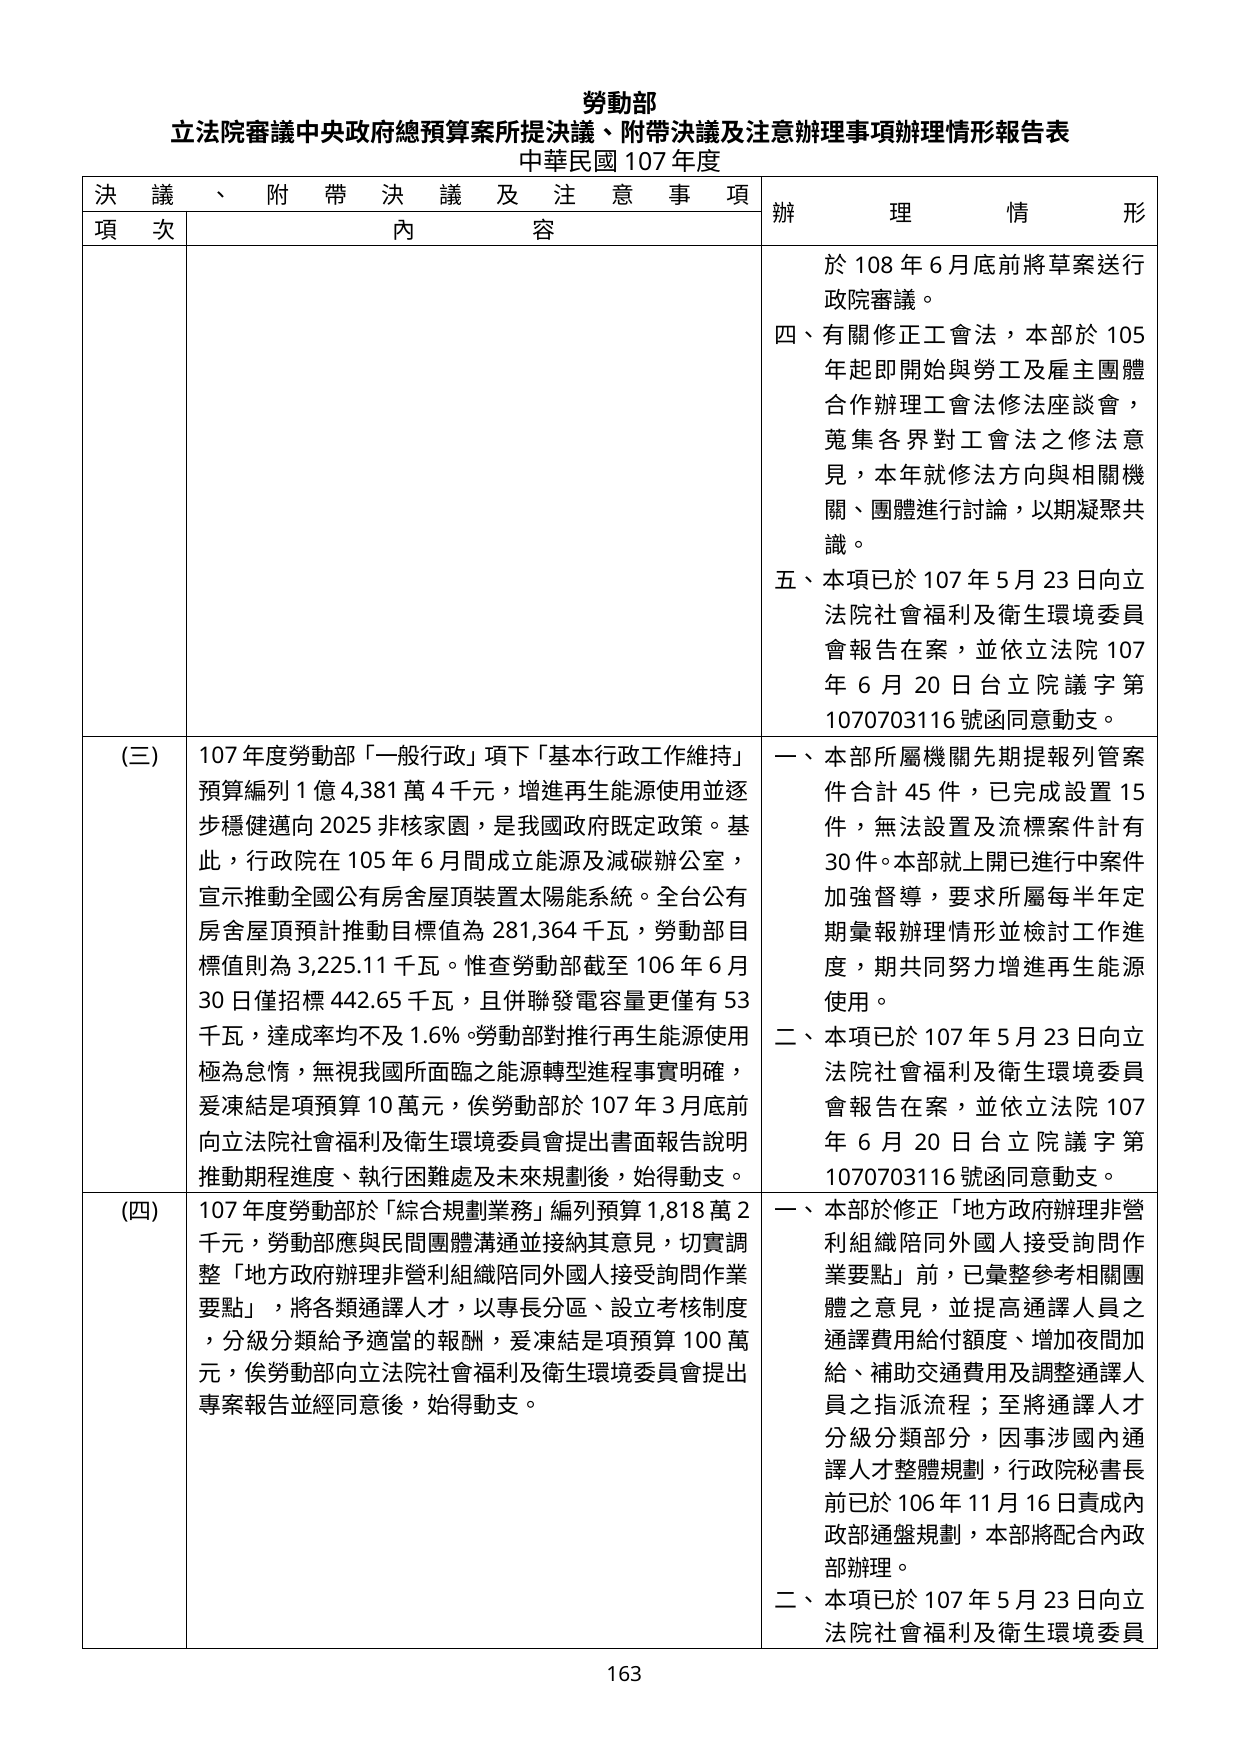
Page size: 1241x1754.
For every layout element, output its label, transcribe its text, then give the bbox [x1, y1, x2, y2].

table_cell [83, 246, 186, 736]
table_cell (四) [83, 1193, 186, 1648]
table_cell 107年度勞動部於「綜合規劃業務」編列預算1,818萬2千元，勞動部應與民間團體溝通並接納其意見，切實調整「地方政府辦理非營利組織陪同外國人接受詢問作業要點」，將各類通譯人才，以專長分區、設立考核制度，分級分類給予適當的報酬，爰凍結是項預算100萬元，俟勞動部向立法院社會福利及衛生環境委員會提出專案報告並經同意後，始得動支。 [187, 1193, 761, 1648]
table_cell 本部於修正「地方政府辦理非營利組織陪同外國人接受詢問作業要點」前，已彙整參考相關團體之意見，並提高通譯人員之通譯費用給付額度、增加夜間加給、補助交通費用及調整通譯人員之指派流程；至將通譯人才分級分類部分，因事涉國內通譯人才整體規劃，行政院秘書長前已於106年11月16日責成內政部通盤規劃，本部將配合內政部辦理。 本項已於107年5月23日向立法院社會福利及衛生環境委員 [762, 1193, 1157, 1648]
table_cell 於108年6月底前將草案送行政院審議。 有關修正工會法，本部於105年起即開始與勞工及雇主團體合作辦理工會法修法座談會，蒐集各界對工會法之修法意見，本年就修法方向與相關機關、團體進行討論，以期凝聚共識。 本項已於107年5月23日向立法院社會福利及衛生環境委員會報告在案，並依立法院107年6月20日台立院議字第1070703116號函同意動支。 [762, 246, 1157, 736]
table_cell 本部所屬機關先期提報列管案件合計45件，已完成設置15件，無法設置及流標案件計有30件。本部就上開已進行中案件加強督導，要求所屬每半年定期彙報辦理情形並檢討工作進度，期共同努力增進再生能源使用。 本項已於107年5月23日向立法院社會福利及衛生環境委員會報告在案，並依立法院107年6月20日台立院議字第1070703116號函同意動支。 [762, 737, 1157, 1192]
table_cell (三) [83, 737, 186, 1192]
table_header 決議、附帶決議及注意事項 [83, 177, 761, 211]
table_header 辦理情形 [762, 177, 1157, 245]
table_cell 項次 [83, 212, 186, 245]
table_cell [187, 246, 761, 736]
table_cell 107年度勞動部「一般行政」項下「基本行政工作維持」預算編列1億4,381萬4千元，增進再生能源使用並逐步穩健邁向2025非核家園，是我國政府既定政策。基此，行政院在105年6月間成立能源及減碳辦公室，宣示推動全國公有房舍屋頂裝置太陽能系統。全台公有房舍屋頂預計推動目標值為281,364千瓦，勞動部目標值則為3,225.11千瓦。惟查勞動部截至106年6月30日僅招標442.65千瓦，且併聯發電容量更僅有53千瓦，達成率均不及1.6%。勞動部對推行再生能源使用極為怠惰，無視我國所面臨之能源轉型進程事實明確，爰凍結是項預算10萬元，俟勞動部於107年3月底前向立法院社會福利及衛生環境委員會提出書面報告說明推動期程進度、執行困難處及未來規劃後，始得動支。 [187, 737, 761, 1192]
table_cell 內 容 [187, 212, 761, 245]
